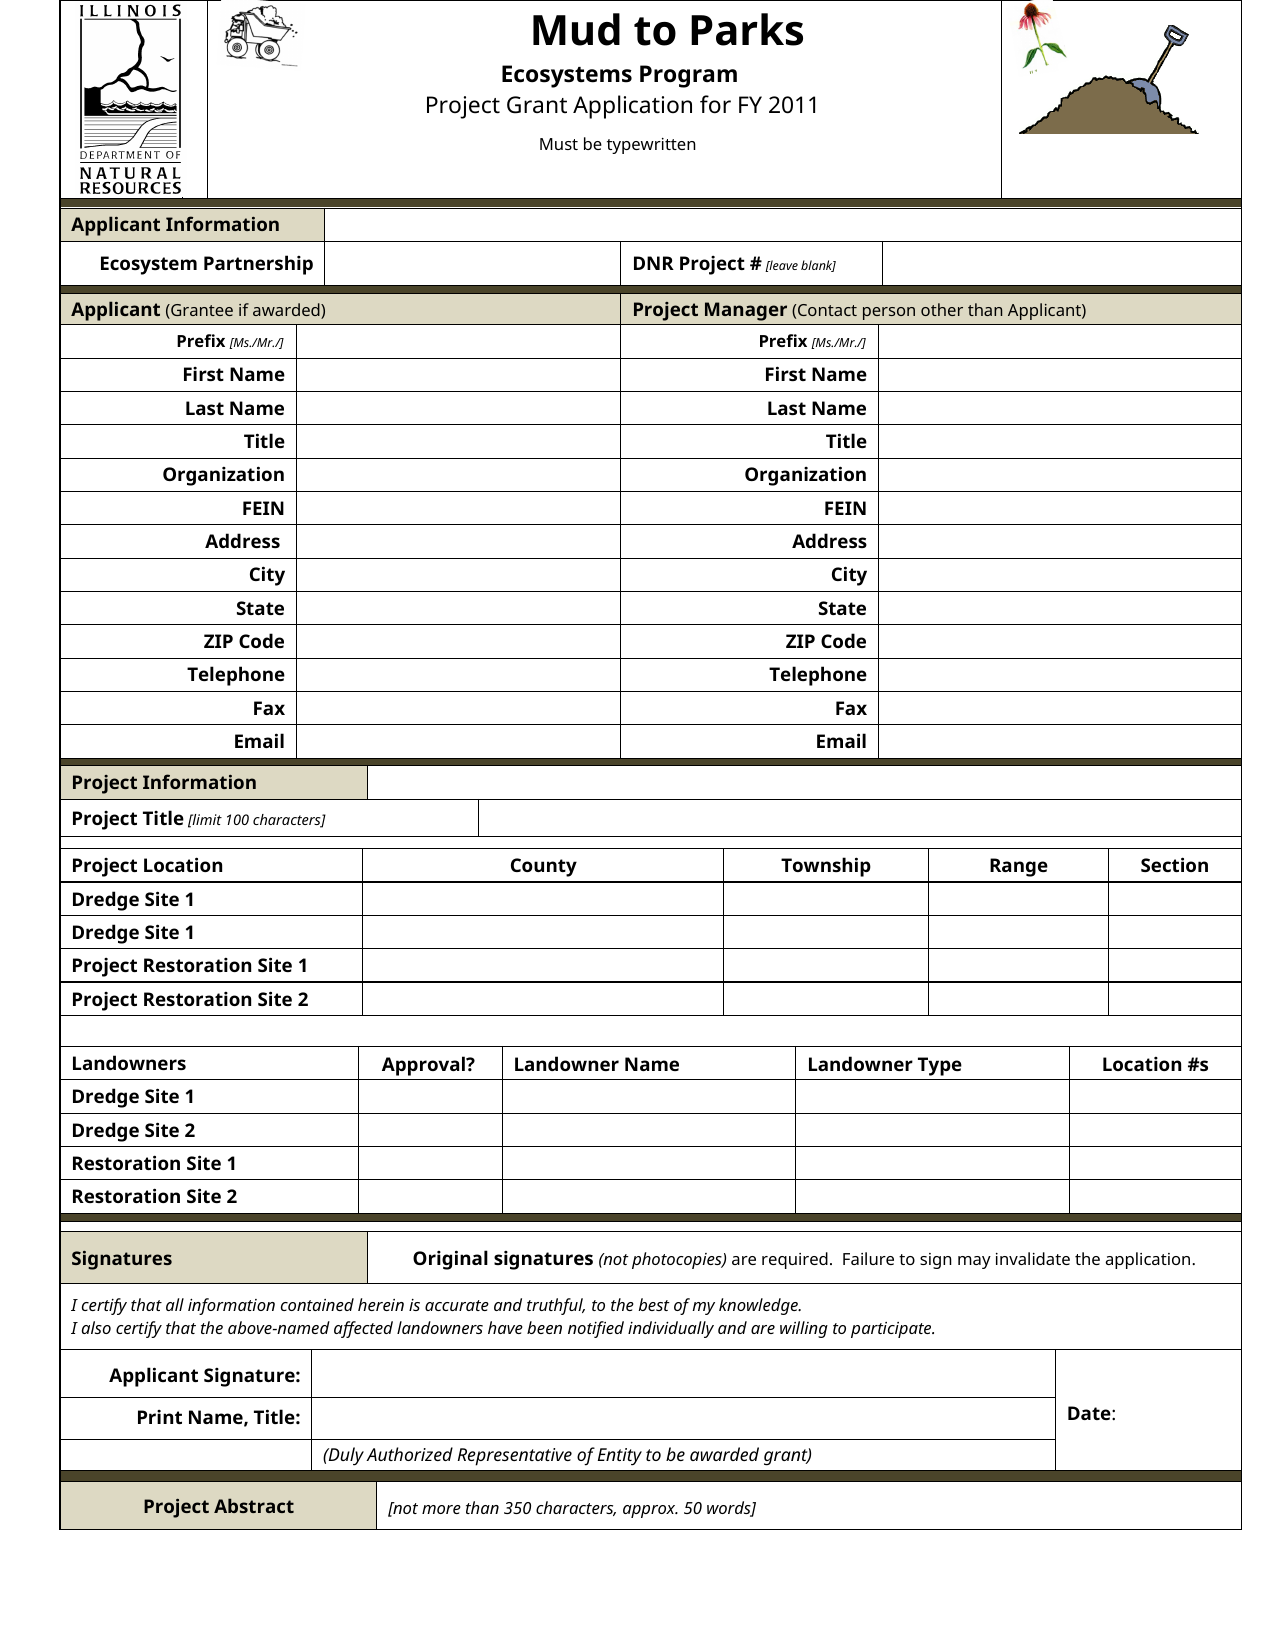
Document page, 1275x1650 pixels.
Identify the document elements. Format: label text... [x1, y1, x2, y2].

table_cell [1242, 848, 1275, 881]
table_cell Organization [61, 459, 296, 491]
table_cell [363, 983, 723, 1015]
table_cell City [621, 559, 878, 591]
table_cell [724, 916, 928, 948]
table_cell [1242, 1349, 1275, 1397]
table_cell FEIN [61, 492, 296, 524]
table_cell [879, 525, 1241, 557]
table_cell Print Name, Title: [61, 1398, 311, 1439]
table_cell [61, 759, 1241, 765]
table_cell Landowner Name [503, 1047, 795, 1079]
table_cell [297, 425, 620, 457]
table_cell [312, 1350, 1055, 1397]
table_cell [297, 459, 620, 491]
table_cell Dredge Site 1 [61, 916, 362, 948]
table_cell [879, 392, 1241, 424]
table_cell [879, 625, 1241, 657]
table_cell (Duly Authorized Representative of Entity to be awarded grant) [312, 1440, 1055, 1470]
table_cell [1070, 1114, 1241, 1146]
table_cell [312, 1398, 1055, 1439]
table_cell [1242, 558, 1275, 591]
table_cell Location #s [1070, 1047, 1241, 1079]
table_cell [1242, 458, 1275, 491]
table_cell [796, 1080, 1069, 1112]
table_cell [1242, 324, 1275, 357]
table_cell [879, 459, 1241, 491]
table_cell Address [61, 525, 296, 557]
table_cell [1242, 658, 1275, 691]
table_cell [1242, 1015, 1275, 1046]
table_cell Landowner Type [796, 1047, 1069, 1079]
table_cell Dredge Site 2 [61, 1114, 358, 1146]
table_cell [61, 1471, 1241, 1481]
table_cell ZIP Code [621, 625, 878, 657]
table_cell Township [724, 849, 928, 881]
table_cell DNR Project # [leave blank] [621, 242, 882, 285]
table_cell [1242, 1146, 1275, 1179]
table_cell [1242, 424, 1275, 457]
table_cell [61, 1440, 311, 1470]
table_cell [879, 725, 1241, 757]
table_cell Project Information [61, 766, 367, 799]
table_cell [879, 659, 1241, 691]
table_cell [359, 1147, 502, 1179]
table_cell [879, 425, 1241, 457]
table_cell First Name [61, 359, 296, 391]
table_header [1002, 1, 1241, 198]
table_cell Last Name [61, 392, 296, 424]
table_cell [1242, 198, 1275, 207]
table_cell [325, 209, 1241, 241]
table_cell FEIN [621, 492, 878, 524]
table_cell Signatures [61, 1232, 367, 1283]
table_cell Telephone [621, 659, 878, 691]
table_cell [1242, 915, 1275, 948]
table_cell Dredge Site 1 [61, 883, 362, 915]
table_cell Section [1109, 849, 1241, 881]
table_cell [297, 592, 620, 624]
table_cell [1242, 1213, 1275, 1221]
table_cell [1109, 949, 1241, 981]
table_cell [1242, 1470, 1275, 1481]
table_cell [61, 286, 1241, 293]
table_cell [297, 659, 620, 691]
table_cell [1242, 285, 1275, 293]
table_cell [297, 725, 620, 757]
table_cell [1242, 591, 1275, 624]
table_cell [1242, 358, 1275, 391]
table_cell Restoration Site 2 [61, 1180, 358, 1212]
table_cell [1242, 948, 1275, 981]
table_cell [1242, 1283, 1275, 1349]
table_cell Address [621, 525, 878, 557]
table_cell Dredge Site 1 [61, 1080, 358, 1112]
table_cell [297, 392, 620, 424]
table_cell [1242, 491, 1275, 524]
table_cell [359, 1114, 502, 1146]
table_cell [503, 1147, 795, 1179]
table_cell [503, 1180, 795, 1212]
table_cell [929, 949, 1108, 981]
table_cell Ecosystem Partnership [61, 242, 324, 285]
table_cell [363, 916, 723, 948]
table_cell Landowners [61, 1047, 358, 1079]
table_cell Prefix [Ms./Mr./] [61, 325, 296, 357]
table_cell Range [929, 849, 1108, 881]
table_cell [929, 983, 1108, 1015]
table_cell [724, 883, 928, 915]
table_cell Applicant Information [61, 209, 324, 241]
table_header [61, 1, 182, 198]
table_cell [1242, 1113, 1275, 1146]
table_cell [1242, 1221, 1275, 1231]
table_cell [1242, 1397, 1275, 1439]
table_header [1242, 0, 1275, 198]
table_cell [1242, 241, 1275, 285]
table_cell [879, 559, 1241, 591]
table_cell [503, 1114, 795, 1146]
table_cell Fax [621, 692, 878, 724]
table_cell [not more than 350 characters, approx. 50 words] [377, 1482, 1241, 1529]
table_cell [1242, 1439, 1275, 1470]
table_cell I certify that all information contained herein is accurate and truthful, to the best of my knowledge. I also certify that the above-named affected landowners have been notified individually and are willing to participate. [61, 1284, 1241, 1349]
table_cell [1242, 836, 1275, 848]
table_cell [796, 1180, 1069, 1212]
table_cell [929, 916, 1108, 948]
table_cell [1242, 624, 1275, 657]
table_cell Last Name [621, 392, 878, 424]
table_cell [1242, 1231, 1275, 1283]
table_cell Organization [621, 459, 878, 491]
table_cell Fax [61, 692, 296, 724]
table_cell [1242, 1046, 1275, 1079]
table_cell [1242, 208, 1275, 241]
table_cell [796, 1114, 1069, 1146]
table_cell State [61, 592, 296, 624]
table_cell Project Restoration Site 2 [61, 983, 362, 1015]
table_cell Approval? [359, 1047, 502, 1079]
table_cell [363, 949, 723, 981]
table_cell [1242, 981, 1275, 1015]
table_cell Original signatures (not photocopies) are required. Failure to sign may invalidate the application. [368, 1232, 1241, 1283]
table_cell City [61, 559, 296, 591]
table_cell [325, 242, 620, 285]
table_cell [1070, 1080, 1241, 1112]
table_cell County [363, 849, 723, 881]
table_cell [297, 492, 620, 524]
table_cell [1070, 1180, 1241, 1212]
table_cell [1242, 765, 1275, 799]
table_cell First Name [621, 359, 878, 391]
table_cell [1070, 1147, 1241, 1179]
table_cell [883, 242, 1241, 285]
table_cell [359, 1080, 502, 1112]
table_cell Project Restoration Site 1 [61, 949, 362, 981]
table_cell [879, 492, 1241, 524]
table_cell State [621, 592, 878, 624]
table_cell ZIP Code [61, 625, 296, 657]
table_cell [724, 983, 928, 1015]
table_cell [1109, 916, 1241, 948]
table_cell Project Abstract [61, 1482, 376, 1529]
table_cell Email [61, 725, 296, 757]
table_cell [724, 949, 928, 981]
table_cell Title [61, 425, 296, 457]
table_cell [368, 766, 1241, 799]
table_cell [61, 1214, 1241, 1221]
table_cell [297, 359, 620, 391]
table_cell Prefix [Ms./Mr./] [621, 325, 878, 357]
table_cell [1242, 293, 1275, 324]
table_cell [297, 625, 620, 657]
table_cell [297, 692, 620, 724]
table_cell [1242, 1481, 1275, 1529]
table_cell [929, 883, 1108, 915]
table_cell [363, 883, 723, 915]
table_cell [479, 800, 1241, 836]
table_cell [297, 525, 620, 557]
table_cell [61, 199, 1241, 207]
table_cell Project Location [61, 849, 362, 881]
table_cell Date: [1056, 1350, 1241, 1470]
table_cell [359, 1180, 502, 1212]
table_cell Project Title [limit 100 characters] [61, 800, 478, 836]
table_cell [1242, 758, 1275, 765]
table_cell [879, 592, 1241, 624]
table_cell [879, 325, 1241, 357]
table_cell [1242, 524, 1275, 557]
table_cell [1109, 983, 1241, 1015]
table_cell [1242, 1179, 1275, 1212]
table_header Mud to Parks Ecosystems Program Project Grant Application for FY 2011 Must be typewritten [208, 1, 1001, 198]
table_cell Email [621, 725, 878, 757]
table_cell [1242, 691, 1275, 724]
table_cell [297, 559, 620, 591]
table_cell [61, 1016, 1241, 1046]
table_cell [503, 1080, 795, 1112]
table_cell [879, 692, 1241, 724]
table_cell Title [621, 425, 878, 457]
table_cell Applicant Signature: [61, 1350, 311, 1397]
table_header [183, 1, 207, 198]
table_cell [1242, 1079, 1275, 1112]
table_cell Restoration Site 1 [61, 1147, 358, 1179]
table_cell [1242, 391, 1275, 424]
table_cell Applicant (Grantee if awarded) [61, 294, 620, 324]
table_cell [61, 1222, 1241, 1231]
table_cell Project Manager (Contact person other than Applicant) [621, 294, 1241, 324]
table_cell Telephone [61, 659, 296, 691]
table_cell [61, 837, 1241, 848]
table_cell [297, 325, 620, 357]
table_cell [796, 1147, 1069, 1179]
table_cell [1109, 883, 1241, 915]
table_cell [879, 359, 1241, 391]
table_cell [1242, 724, 1275, 757]
table_cell [1242, 799, 1275, 836]
table_cell [1242, 881, 1275, 915]
